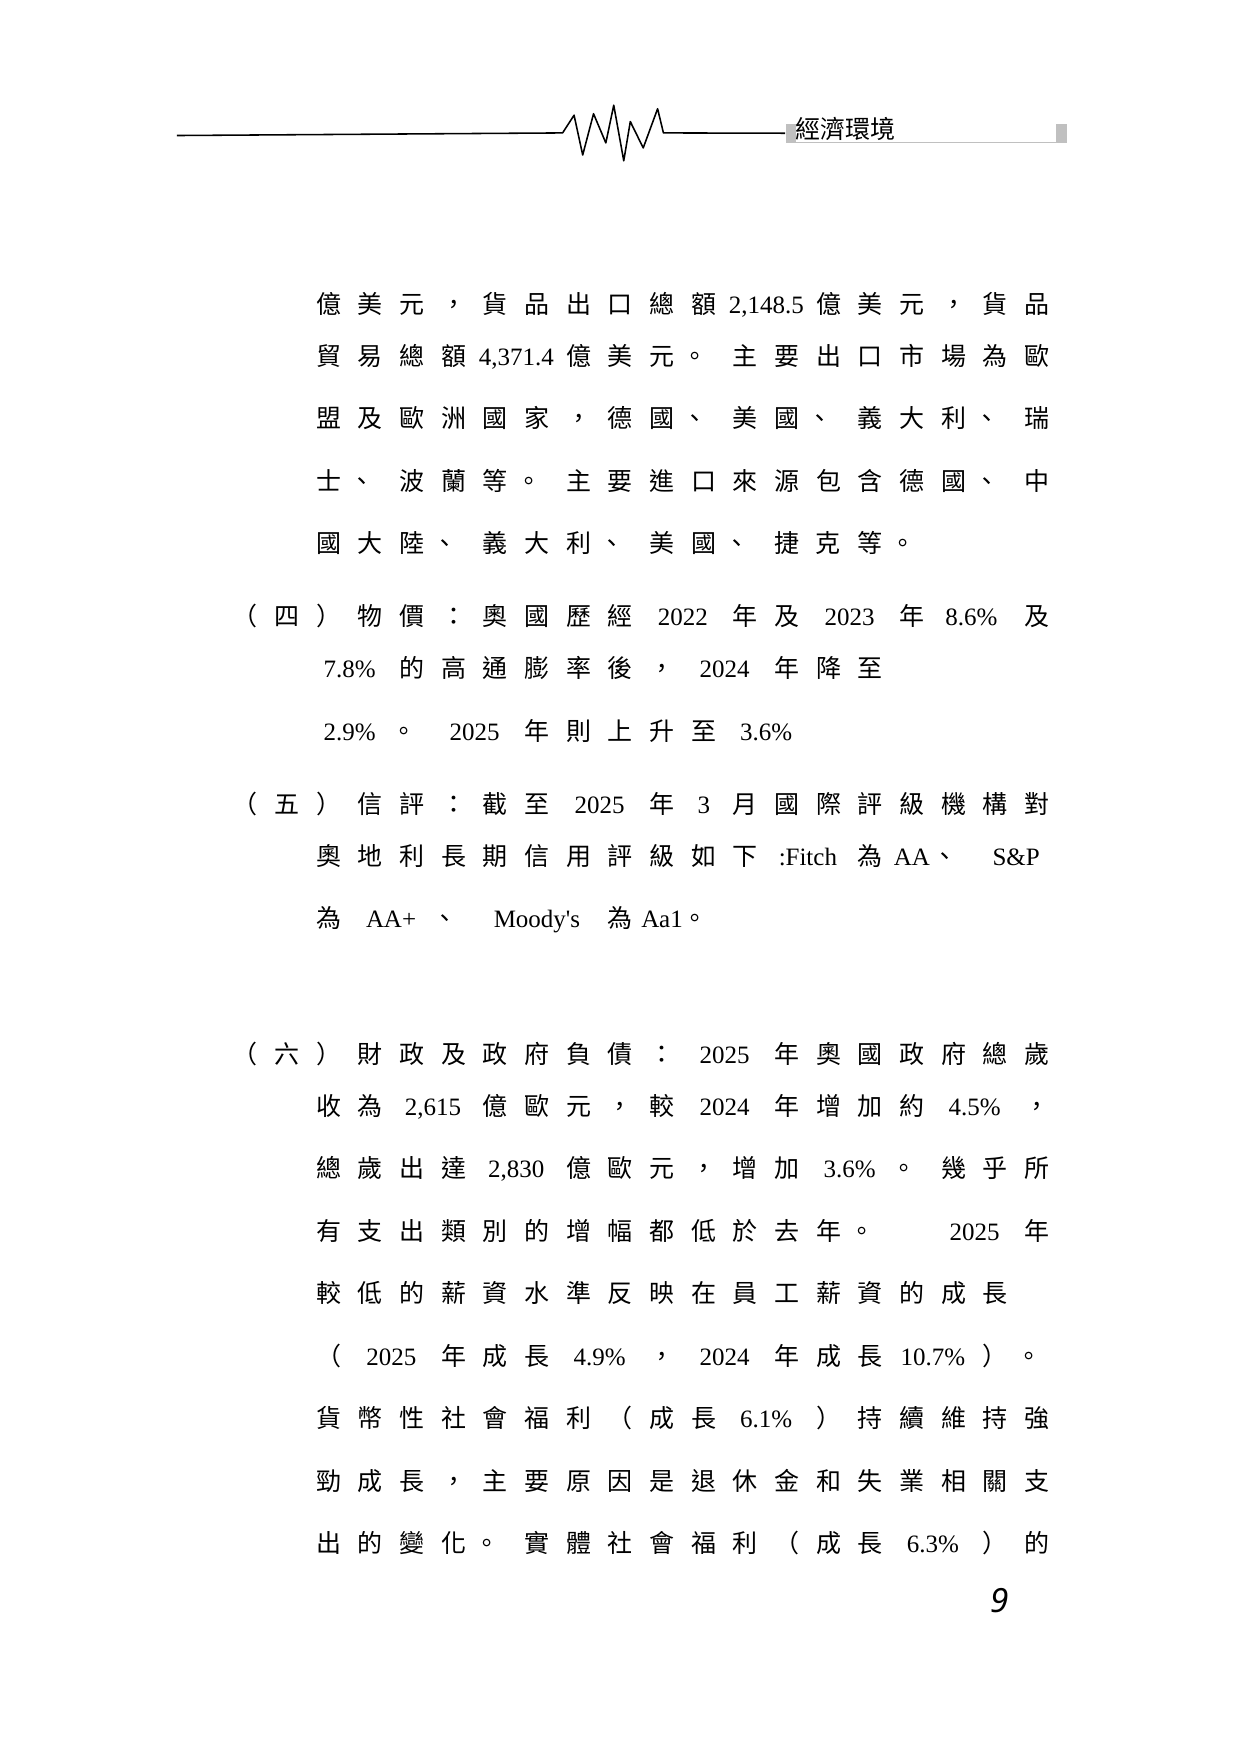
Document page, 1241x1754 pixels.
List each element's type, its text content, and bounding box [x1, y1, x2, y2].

text （六）財政及政府負債：2025年奧國政府總歲收為2,615億歐元，較2024年增加約4.5%，總歲出達2,830億歐元，增加3.6%。幾乎所有支出類別的增幅都低於去年。 2025年較低的薪資水準反映在員工薪資的成長（2025年成長4.9%，2024年成長10.7%）。貨幣性社會福利（成長6.1%）持續維持強勁成長，主要原因是退休金和失業相關支出的變化。實體社會福利（成長6.3%）的 [207, 1000, 1058, 1563]
text （五）信評：截至2025年3月國際評級機構對奧地利長期信用評級如下:Fitch為AA、S&P為AA+、Moody's為Aa1。 [207, 750, 1058, 938]
text 億美元，貨品出口總額2,148.5億美元，貨品貿易總額4,371.4億美元。主要出口市場為歐盟及歐洲國家，德國、美國、義大利、瑞士、波蘭等。主要進口來源包含德國、中國大陸、義大利、美國、捷克等。 [207, 250, 1058, 563]
text （四）物價：奧國歷經2022年及2023年8.6% 及7.8%的高通膨率後，2024年降至2.9%。2025年則上升至3.6% [207, 563, 1058, 750]
